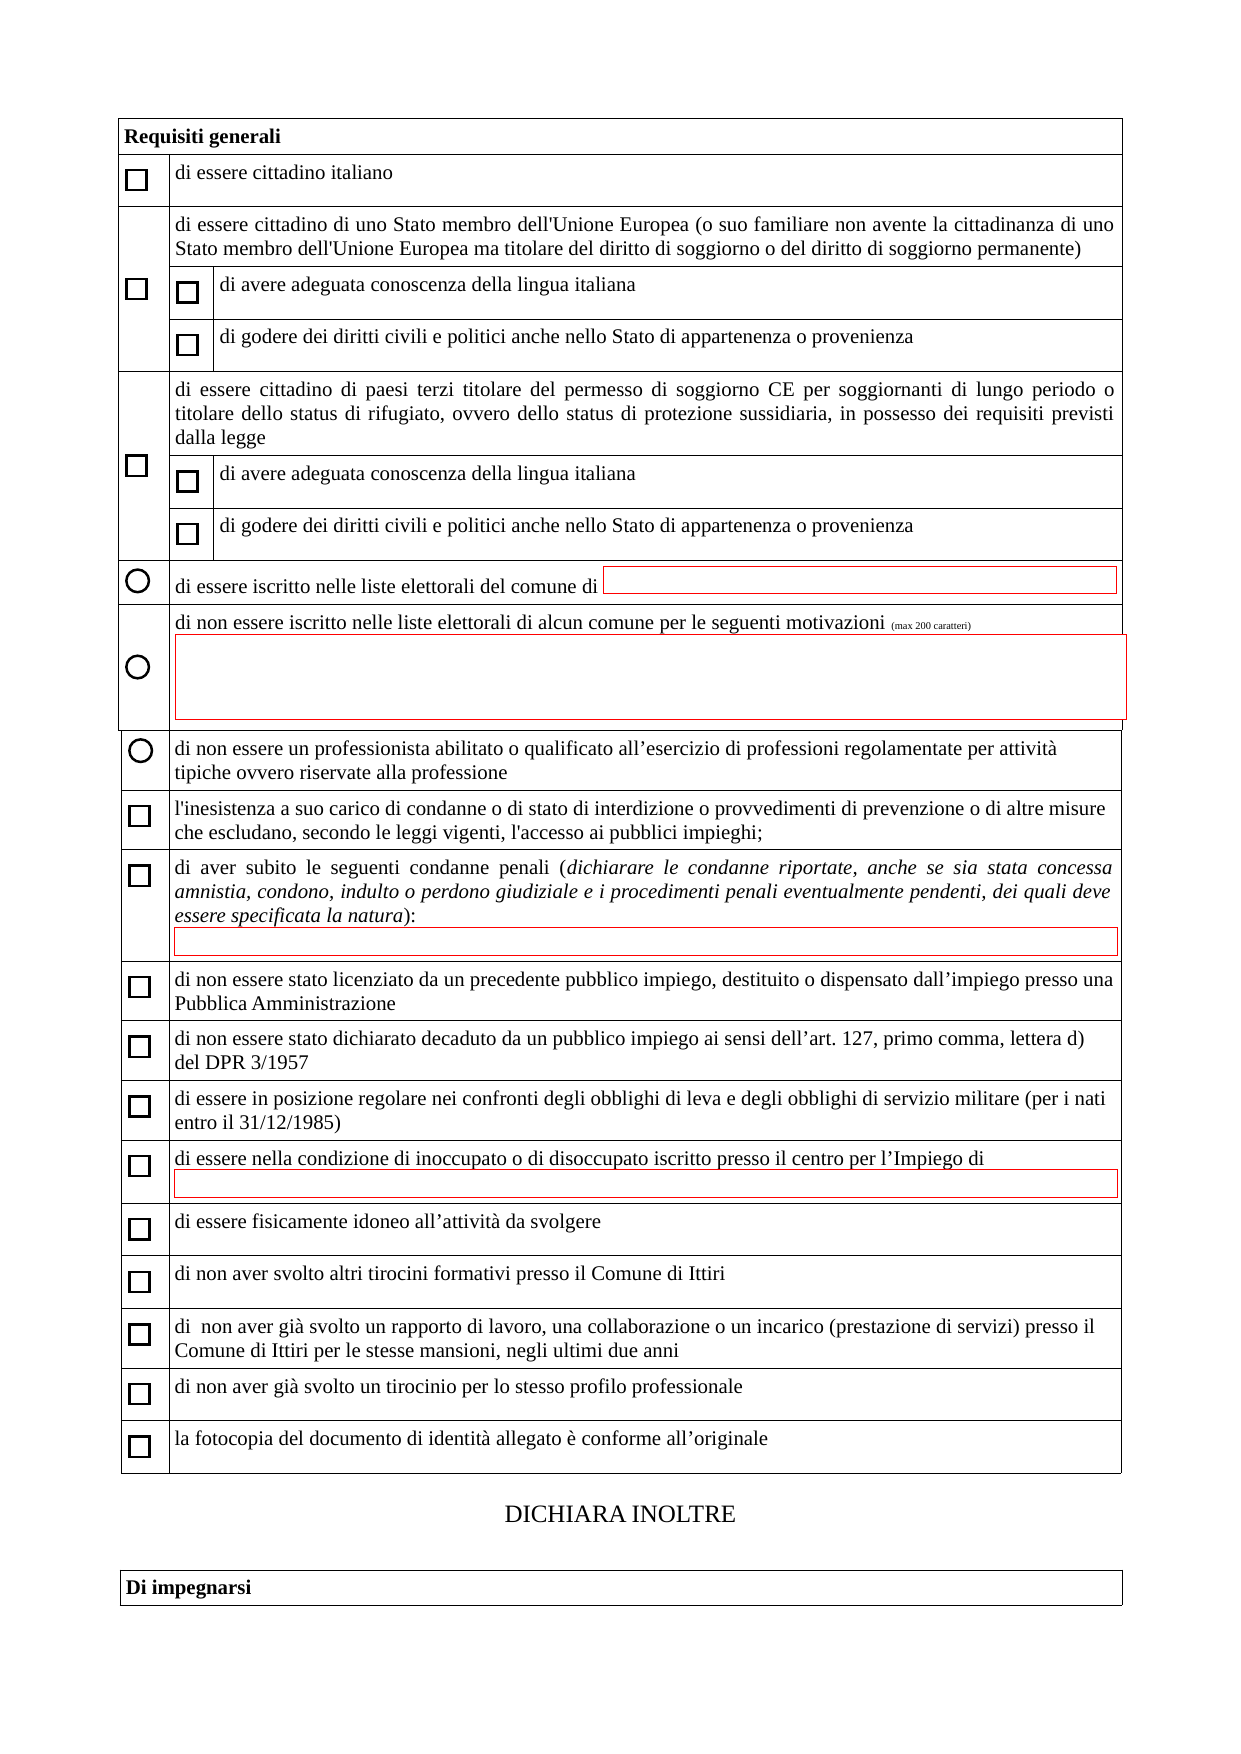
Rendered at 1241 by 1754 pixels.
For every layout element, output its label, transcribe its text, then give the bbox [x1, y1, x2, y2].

table_cell [170, 509, 213, 560]
table_cell di godere dei diritti civili e politici anche nello Stato di appartenenza o provenienza [214, 320, 1122, 371]
table_cell di essere fisicamente idoneo all’attività da svolgere [170, 1204, 1121, 1255]
table_cell [170, 456, 213, 508]
table_cell [170, 320, 213, 371]
table_cell di godere dei diritti civili e politici anche nello Stato di appartenenza o provenienza [214, 509, 1122, 560]
table_cell di non essere stato licenziato da un precedente pubblico impiego, destituito o dispensato dall’impiego presso una Pubblica Amministrazione [170, 962, 1121, 1020]
table_cell di essere iscritto nelle liste elettorali del comune di [170, 561, 1122, 604]
table_cell l'inesistenza a suo carico di condanne o di stato di interdizione o provvedimenti di prevenzione o di altre misure che escludano, secondo le leggi vigenti, l'accesso ai pubblici impieghi; [170, 791, 1121, 849]
table_cell di essere cittadino italiano [170, 155, 1122, 206]
table_cell [122, 1421, 169, 1473]
table_header [122, 731, 169, 790]
table_cell [119, 207, 169, 371]
table_cell di non essere stato dichiarato decaduto da un pubblico impiego ai sensi dell’art. 127, primo comma, lettera d) del DPR 3/1957 [170, 1021, 1121, 1080]
table_cell [122, 1369, 169, 1420]
table_cell [170, 267, 213, 319]
table_cell di essere nella condizione di inoccupato o di disoccupato iscritto presso il centro per l’Impiego di [170, 1141, 1121, 1203]
table_cell di non aver già svolto un tirocinio per lo stesso profilo professionale [170, 1369, 1121, 1420]
text DICHIARA INOLTRE [118, 1499, 1122, 1528]
table_cell [122, 791, 169, 849]
table_cell [119, 372, 169, 560]
table_cell [122, 1021, 169, 1080]
table_cell [119, 561, 169, 604]
table_cell di essere cittadino di paesi terzi titolare del permesso di soggiorno CE per soggiornanti di lungo periodo o titolare dello status di rifugiato, ovvero dello status di protezione sussidiaria, in possesso dei requisiti previsti dalla legge [170, 372, 1122, 455]
table_cell la fotocopia del documento di identità allegato è conforme all’originale [170, 1421, 1121, 1473]
table_cell [122, 1309, 169, 1368]
table_cell [122, 1081, 169, 1140]
table_cell [119, 605, 169, 730]
table_cell di avere adeguata conoscenza della lingua italiana [214, 267, 1122, 319]
table_cell [119, 155, 169, 206]
table_header Di impegnarsi [121, 1571, 1122, 1605]
table_cell di aver subito le seguenti condanne penali (dichiarare le condanne riportate, anche se sia stata concessa amnistia, condono, indulto o perdono giudiziale e i procedimenti penali eventualmente pendenti, dei quali deve essere specificata la natura): [170, 850, 1121, 961]
table_cell di non essere iscritto nelle liste elettorali di alcun comune per le seguenti motivazioni (max 200 caratteri) [170, 605, 1122, 730]
table_cell [122, 850, 169, 961]
table_cell di essere in posizione regolare nei confronti degli obblighi di leva e degli obblighi di servizio militare (per i nati entro il 31/12/1985) [170, 1081, 1121, 1140]
table_header Requisiti generali [119, 119, 1122, 154]
table_cell di non aver già svolto un rapporto di lavoro, una collaborazione o un incarico (prestazione di servizi) presso il Comune di Ittiri per le stesse mansioni, negli ultimi due anni [170, 1309, 1121, 1368]
table_cell di avere adeguata conoscenza della lingua italiana [214, 456, 1122, 508]
table_header di non essere un professionista abilitato o qualificato all’esercizio di professioni regolamentate per attività tipiche ovvero riservate alla professione [170, 731, 1121, 790]
table_cell di essere cittadino di uno Stato membro dell'Unione Europea (o suo familiare non avente la cittadinanza di uno Stato membro dell'Unione Europea ma titolare del diritto di soggiorno o del diritto di soggiorno permanente) [170, 207, 1122, 266]
table_cell [122, 1204, 169, 1255]
table_cell [122, 1141, 169, 1203]
table_cell [122, 962, 169, 1020]
table_cell di non aver svolto altri tirocini formativi presso il Comune di Ittiri [170, 1256, 1121, 1308]
table_cell [122, 1256, 169, 1308]
